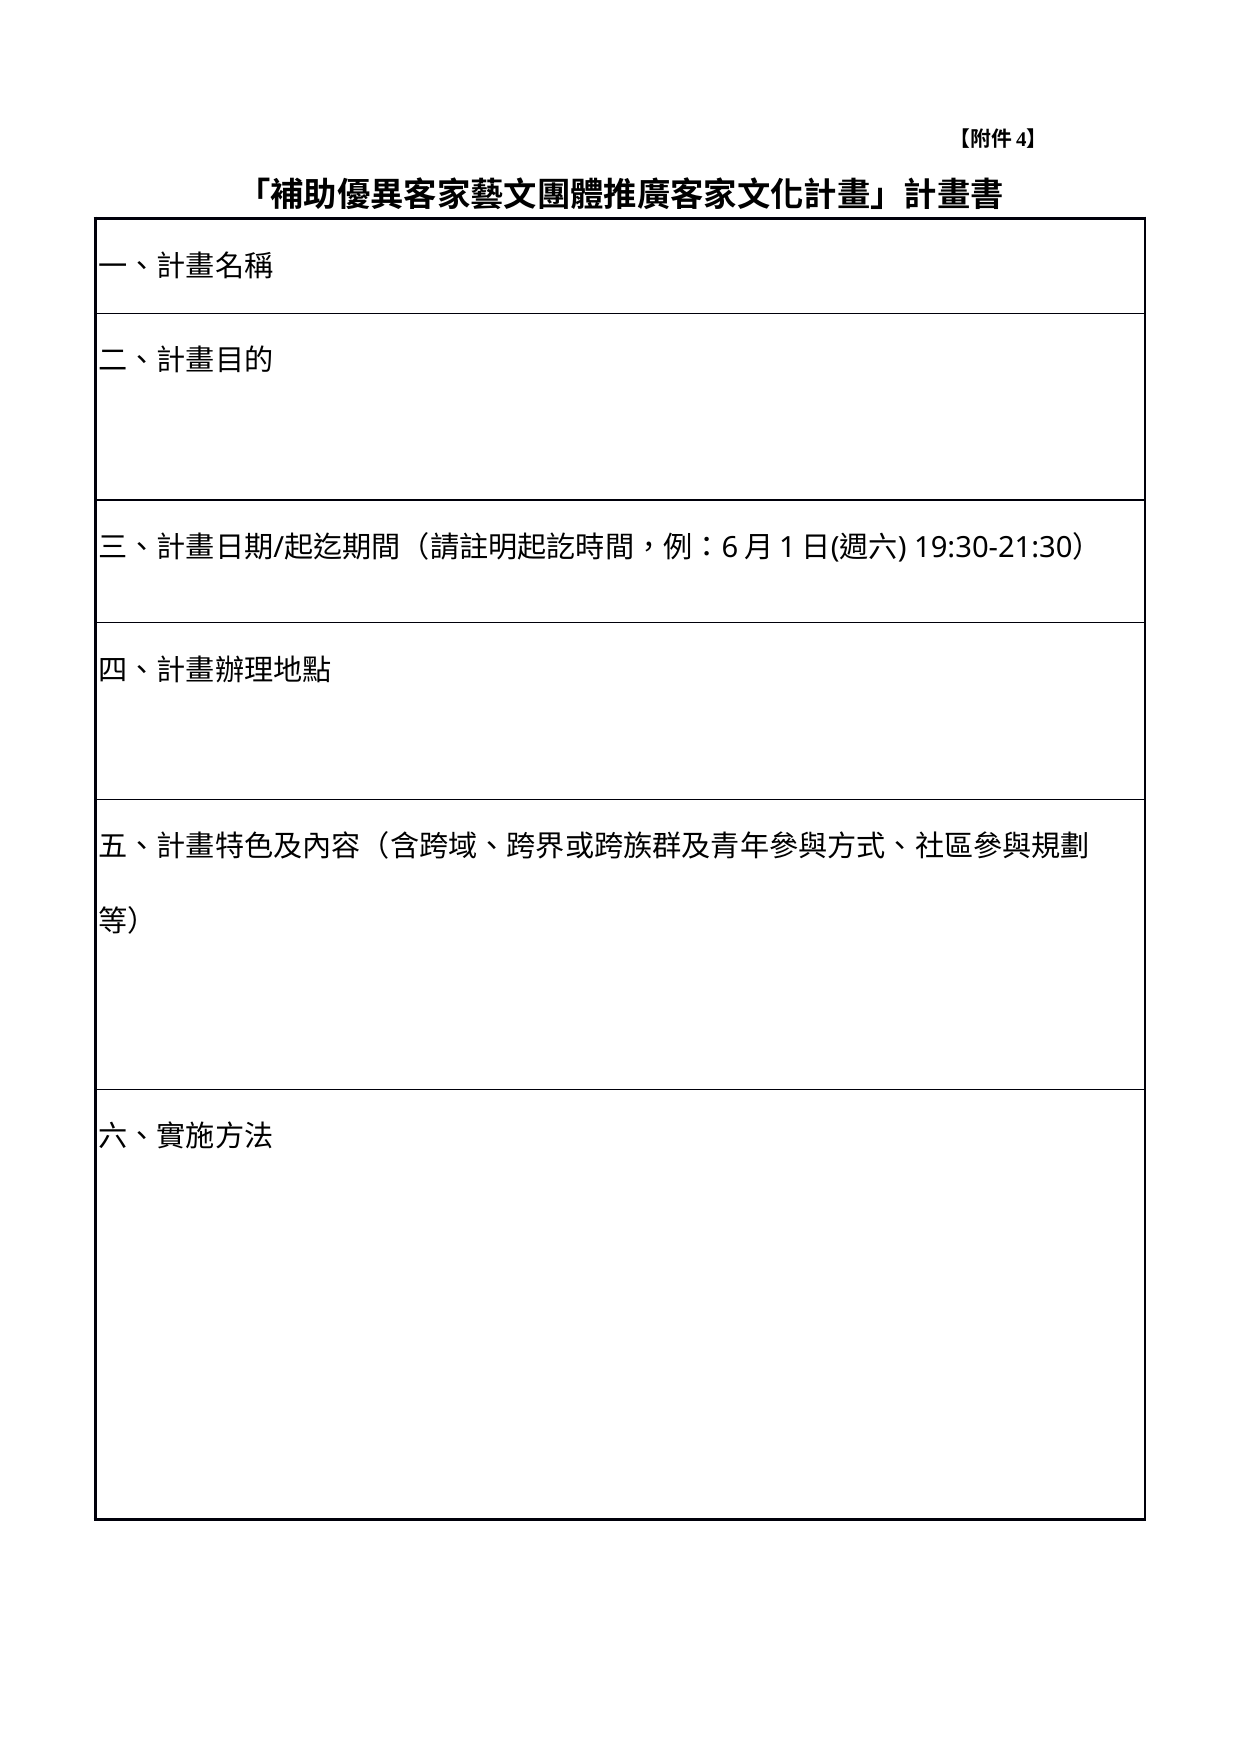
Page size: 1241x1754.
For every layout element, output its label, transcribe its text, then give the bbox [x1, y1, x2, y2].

table_cell 五、計畫特色及內容（含跨域、跨界或跨族群及青年參與方式、社區參與規劃等） [97, 800, 1144, 1089]
table_cell 六、實施方法 [97, 1090, 1144, 1518]
table_cell 二、計畫目的 [97, 314, 1144, 499]
table_header 一、計畫名稱 [97, 220, 1144, 312]
table_cell 四、計畫辦理地點 [97, 623, 1144, 799]
table_cell 三、計畫日期/起迄期間（請註明起訖時間，例：6月1日(週六) 19:30-21:30） [97, 501, 1144, 622]
text 【附件4】 [949, 122, 1074, 152]
text 「補助優異客家藝文團體推廣客家文化計畫」計畫書 [187, 164, 1053, 217]
